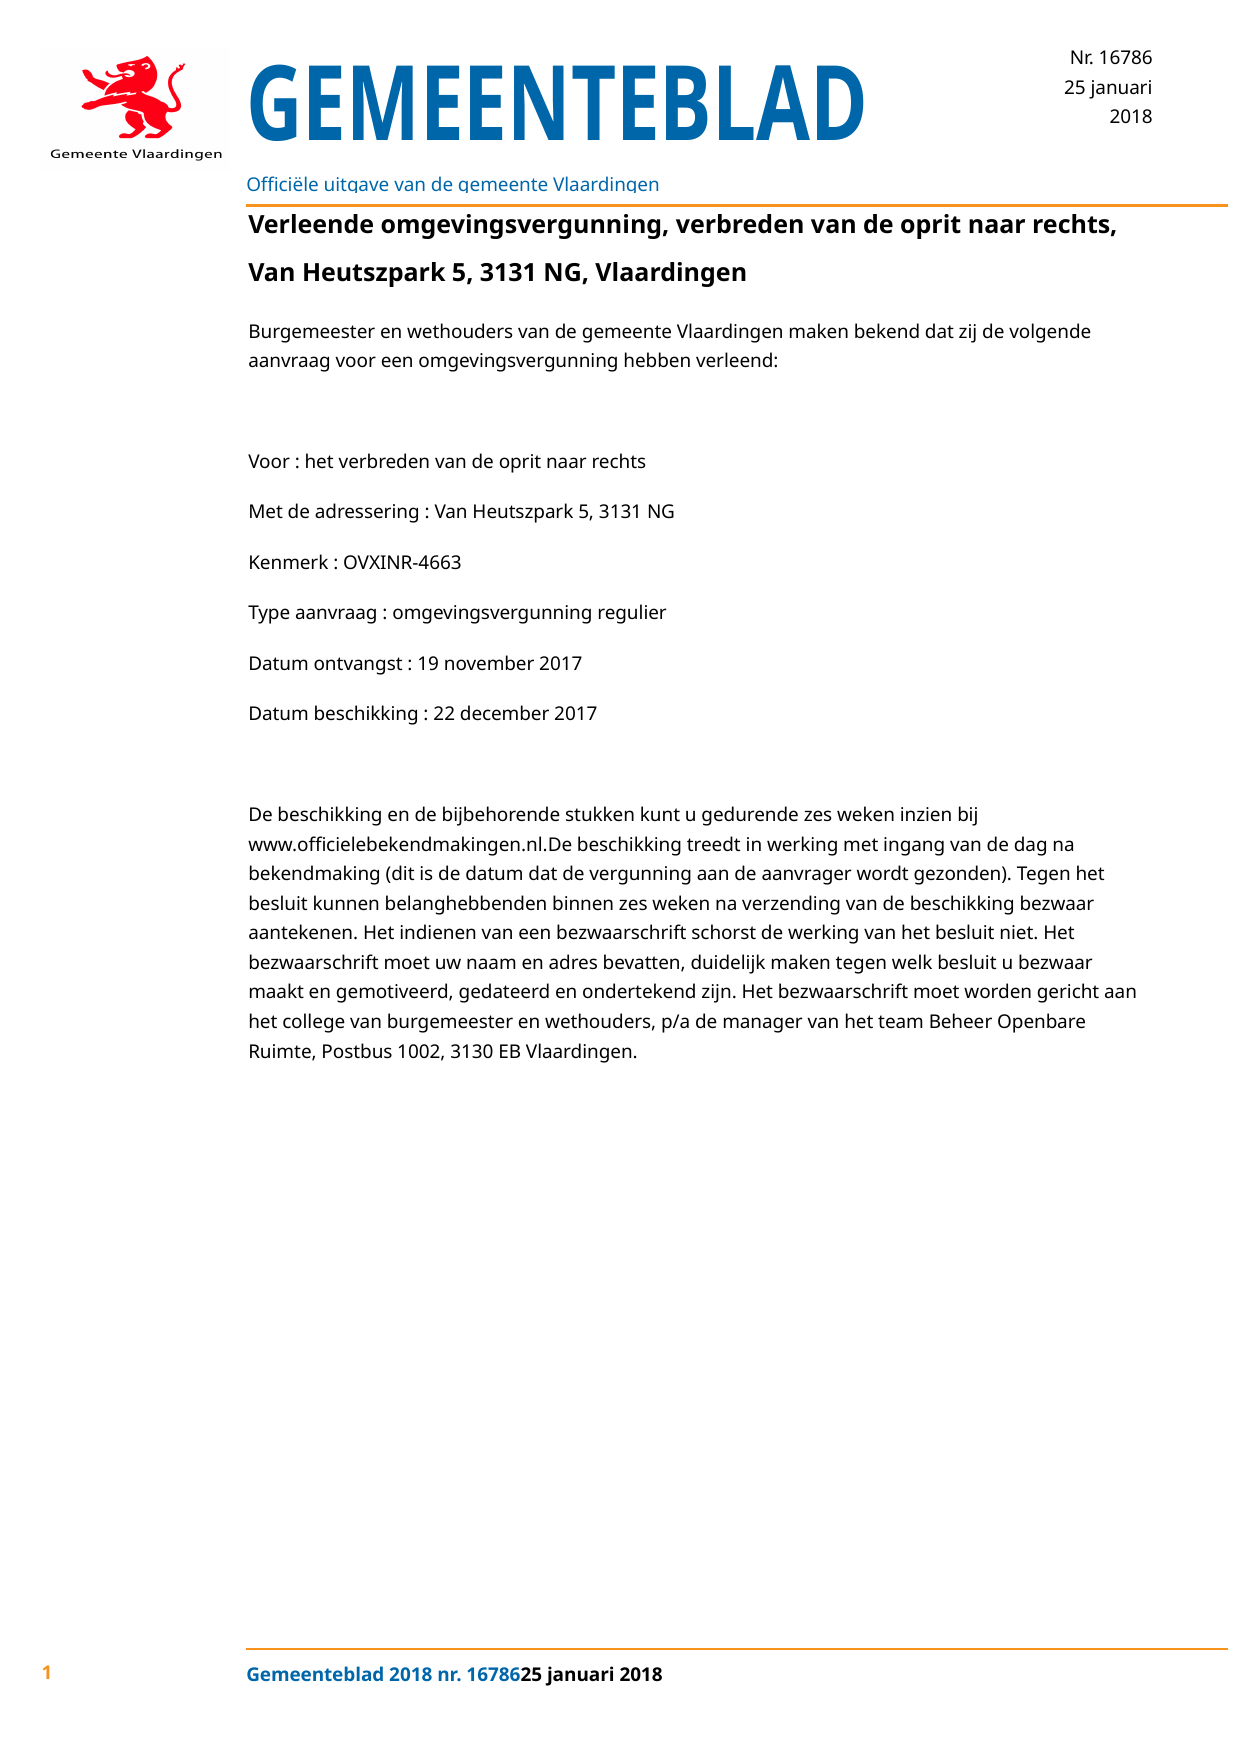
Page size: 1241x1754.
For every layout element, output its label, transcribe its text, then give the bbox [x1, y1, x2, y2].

text De beschikking en de bijbehorende stukken kunt u gedurende zes weken inzien bij www.officielebekendmakingen.nl.De beschikking treedt in werking met ingang van de dag na bekendmaking (dit is de datum dat de vergunning aan de aanvrager wordt gezonden). Tegen het besluit kunnen belanghebbenden binnen zes weken na verzending van de beschikking bezwaar aantekenen. Het indienen van een bezwaarschrift schorst de werking van het besluit niet. Het bezwaarschrift moet uw naam en adres bevatten, duidelijk maken tegen welk besluit u bezwaar maakt en gemotiveerd, gedateerd en ondertekend zijn. Het bezwaarschrift moet worden gericht aan het college van burgemeester en wethouders, p/a de manager van het team Beheer Openbare Ruimte, Postbus 1002, 3130 EB Vlaardingen. [248, 801, 1152, 1064]
text Datum beschikking : 22 december 2017 [248, 700, 1152, 726]
text Met de adressering : Van Heutszpark 5, 3131 NG [248, 499, 1152, 524]
picture [41, 47, 231, 172]
text Verleende omgevingsvergunning, verbreden van de oprit naar rechts, Van Heutszpark 5, 3131 NG, Vlaardingen [248, 207, 1152, 288]
text Datum ontvangst : 19 november 2017 [248, 650, 1152, 676]
text Burgemeester en wethouders van de gemeente Vlaardingen maken bekend dat zij de volgende aanvraag voor een omgevingsvergunning hebben verleend: [248, 318, 1152, 373]
text Voor : het verbreden van de oprit naar rechts [248, 448, 1152, 474]
text Kenmerk : OVXINR-4663 [248, 549, 1152, 575]
text Type aanvraag : omgevingsvergunning regulier [248, 599, 1152, 625]
